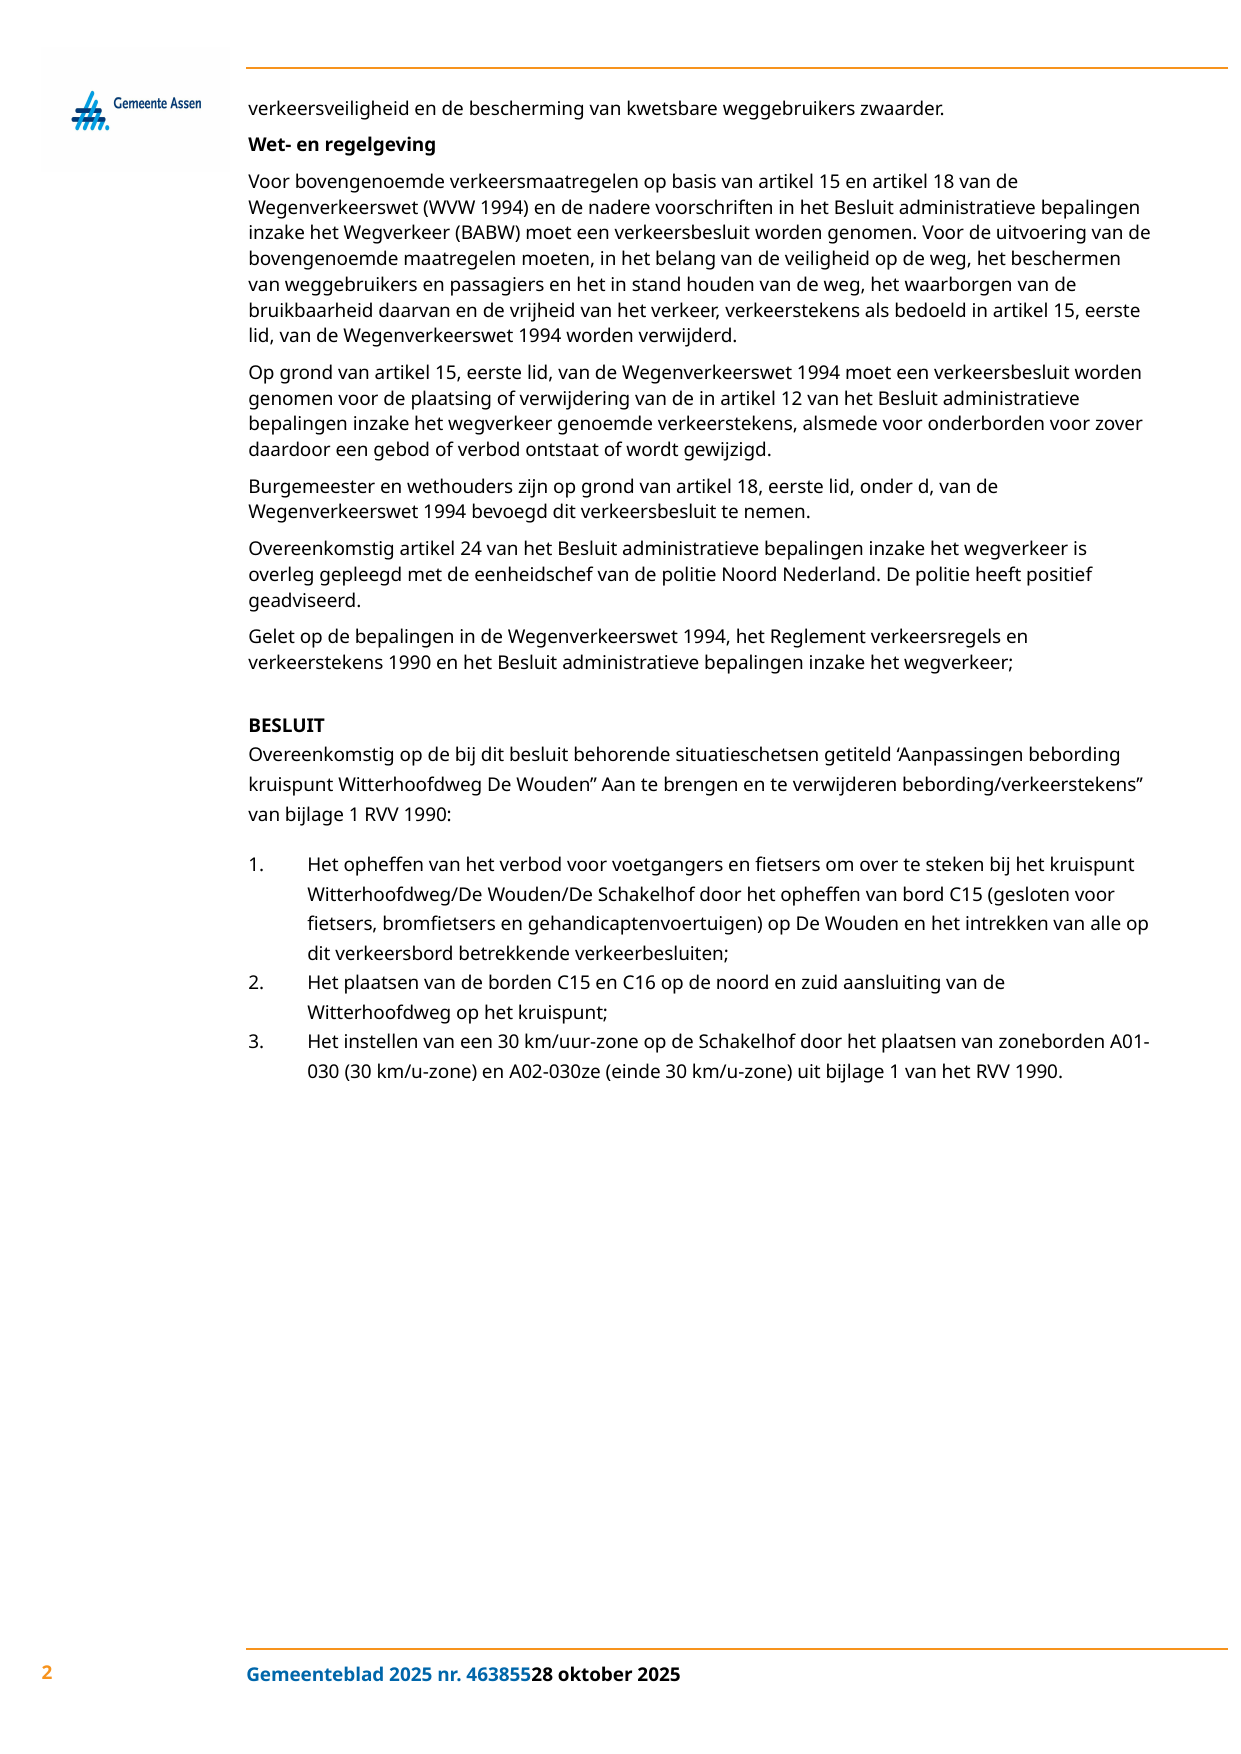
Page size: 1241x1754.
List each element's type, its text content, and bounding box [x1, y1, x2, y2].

text verkeersveiligheid en de bescherming van kwetsbare weggebruikers zwaarder. [248, 95, 1152, 121]
text Voor bovengenoemde verkeersmaatregelen op basis van artikel 15 en artikel 18 van de Wegenverkeerswet (WVW 1994) en de nadere voorschriften in het Besluit administratieve bepalingen inzake het Wegverkeer (BABW) moet een verkeersbesluit worden genomen. Voor de uitvoering van de bovengenoemde maatregelen moeten, in het belang van de veiligheid op de weg, het beschermen van weggebruikers en passagiers en het in stand houden van de weg, het waarborgen van de bruikbaarheid daarvan en de vrijheid van het verkeer, verkeerstekens als bedoeld in artikel 15, eerste lid, van de Wegenverkeerswet 1994 worden verwijderd. [248, 168, 1152, 348]
text Wet- en regelgeving [248, 131, 1152, 157]
picture [41, 47, 231, 172]
text Op grond van artikel 15, eerste lid, van de Wegenverkeerswet 1994 moet een verkeersbesluit worden genomen voor de plaatsing of verwijdering van de in artikel 12 van het Besluit administratieve bepalingen inzake het wegverkeer genoemde verkeerstekens, alsmede voor onderborden voor zover daardoor een gebod of verbod ontstaat of wordt gewijzigd. [248, 359, 1152, 462]
text Overeenkomstig artikel 24 van het Besluit administratieve bepalingen inzake het wegverkeer is overleg gepleegd met de eenheidschef van de politie Noord Nederland. De politie heeft positief geadviseerd. [248, 535, 1152, 613]
text Burgemeester en wethouders zijn op grond van artikel 18, eerste lid, onder d, van de Wegenverkeerswet 1994 bevoegd dit verkeersbesluit te nemen. [248, 473, 1152, 524]
list Het instellen van een 30 km/uur-zone op de Schakelhof door het plaatsen van zoneborden A01-030 (30 km/u-zone) en A02-030ze (einde 30 km/u-zone) uit bijlage 1 van het RVV 1990. [248, 1029, 1152, 1084]
text BESLUIT [248, 712, 1152, 738]
list Het plaatsen van de borden C15 en C16 op de noord en zuid aansluiting van de Witterhoofdweg op het kruispunt; [248, 969, 1152, 1025]
text Gelet op de bepalingen in de Wegenverkeerswet 1994, het Reglement verkeersregels en verkeerstekens 1990 en het Besluit administratieve bepalingen inzake het wegverkeer; [248, 623, 1152, 675]
list Het opheffen van het verbod voor voetgangers en fietsers om over te steken bij het kruispunt Witterhoofdweg/De Wouden/De Schakelhof door het opheffen van bord C15 (gesloten voor fietsers, bromfietsers en gehandicaptenvoertuigen) op De Wouden en het intrekken van alle op dit verkeersbord betrekkende verkeerbesluiten; [248, 851, 1152, 966]
text Overeenkomstig op de bij dit besluit behorende situatieschetsen getiteld ‘Aanpassingen bebording kruispunt Witterhoofdweg De Wouden’’ Aan te brengen en te verwijderen bebording/verkeerstekens’’ van bijlage 1 RVV 1990: [248, 742, 1152, 826]
